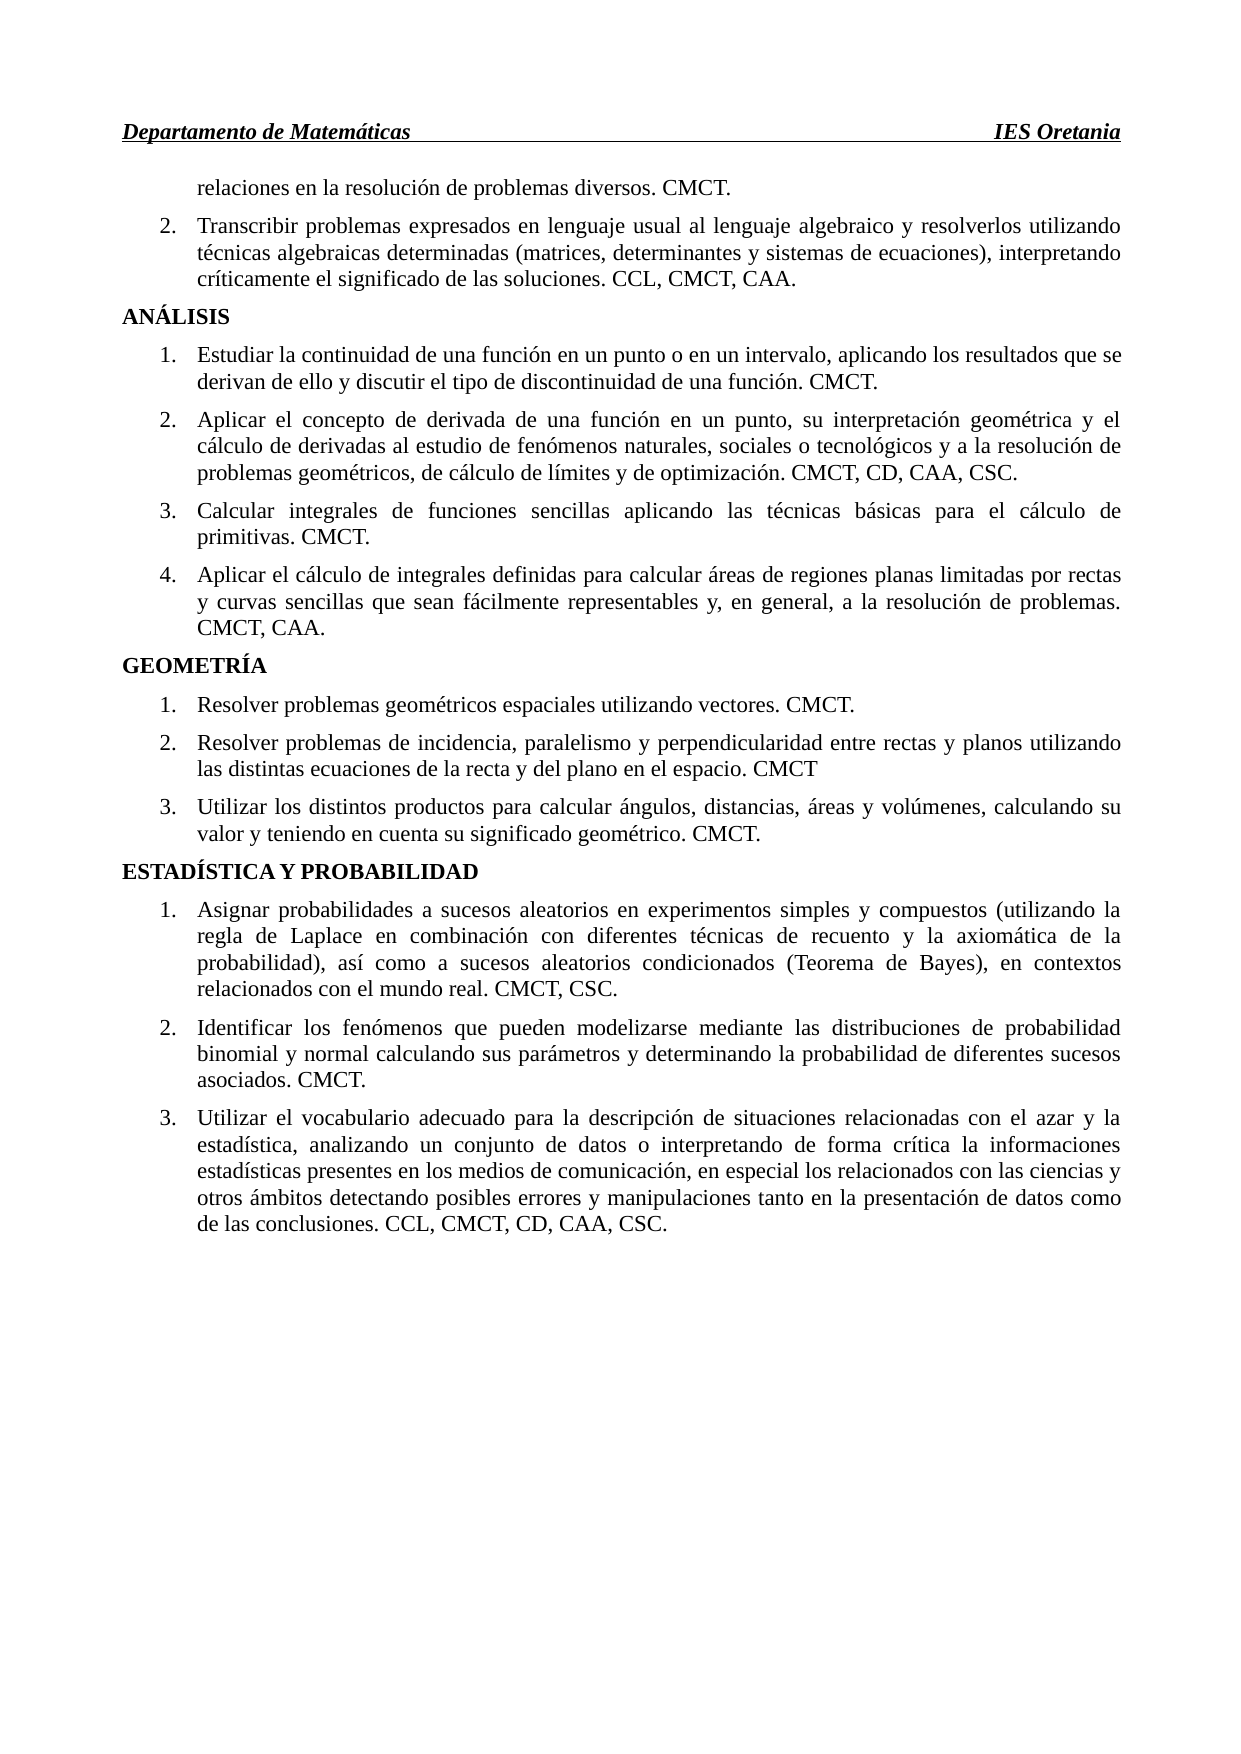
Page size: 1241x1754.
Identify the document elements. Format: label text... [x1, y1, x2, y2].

list Utilizar el vocabulario adecuado para la descripción de situaciones relacionadas con el azar y la estadística, analizando un conjunto de datos o interpretando de forma crítica la informaciones estadísticas presentes en los medios de comunicación, en especial los relacionados con las ciencias y otros ámbitos detectando posibles errores y manipulaciones tanto en la presentación de datos como de las conclusiones. CCL, CMCT, CD, CAA, CSC. [159, 1104, 1123, 1236]
list Utilizar los distintos productos para calcular ángulos, distancias, áreas y volúmenes, calculando su valor y teniendo en cuenta su significado geométrico. CMCT. [159, 793, 1123, 846]
list Calcular integrales de funciones sencillas aplicando las técnicas básicas para el cálculo de primitivas. CMCT. [159, 497, 1123, 549]
text ESTADÍSTICA Y PROBABILIDAD [122, 858, 1123, 884]
list Resolver problemas de incidencia, paralelismo y perpendicularidad entre rectas y planos utilizando las distintas ecuaciones de la recta y del plano en el espacio. CMCT [159, 729, 1123, 782]
list Resolver problemas geométricos espaciales utilizando vectores. CMCT. [159, 691, 1123, 717]
list Transcribir problemas expresados en lenguaje usual al lenguaje algebraico y resolverlos utilizando técnicas algebraicas determinadas (matrices, determinantes y sistemas de ecuaciones), interpretando críticamente el significado de las soluciones. CCL, CMCT, CAA. [159, 212, 1123, 291]
list Aplicar el cálculo de integrales definidas para calcular áreas de regiones planas limitadas por rectas y curvas sencillas que sean fácilmente representables y, en general, a la resolución de problemas. CMCT, CAA. [159, 561, 1123, 641]
list Estudiar la continuidad de una función en un punto o en un intervalo, aplicando los resultados que se derivan de ello y discutir el tipo de discontinuidad de una función. CMCT. [159, 341, 1123, 394]
list Identificar los fenómenos que pueden modelizarse mediante las distribuciones de probabilidad binomial y normal calculando sus parámetros y determinando la probabilidad de diferentes sucesos asociados. CMCT. [159, 1013, 1123, 1093]
list relaciones en la resolución de problemas diversos. CMCT. [159, 174, 1123, 200]
list Aplicar el concepto de derivada de una función en un punto, su interpretación geométrica y el cálculo de derivadas al estudio de fenómenos naturales, sociales o tecnológicos y a la resolución de problemas geométricos, de cálculo de límites y de optimización. CMCT, CD, CAA, CSC. [159, 406, 1123, 485]
text GEOMETRÍA [122, 652, 1123, 679]
text ANÁLISIS [122, 303, 1123, 329]
list Asignar probabilidades a sucesos aleatorios en experimentos simples y compuestos (utilizando la regla de Laplace en combinación con diferentes técnicas de recuento y la axiomática de la probabilidad), así como a sucesos aleatorios condicionados (Teorema de Bayes), en contextos relacionados con el mundo real. CMCT, CSC. [159, 896, 1123, 1002]
